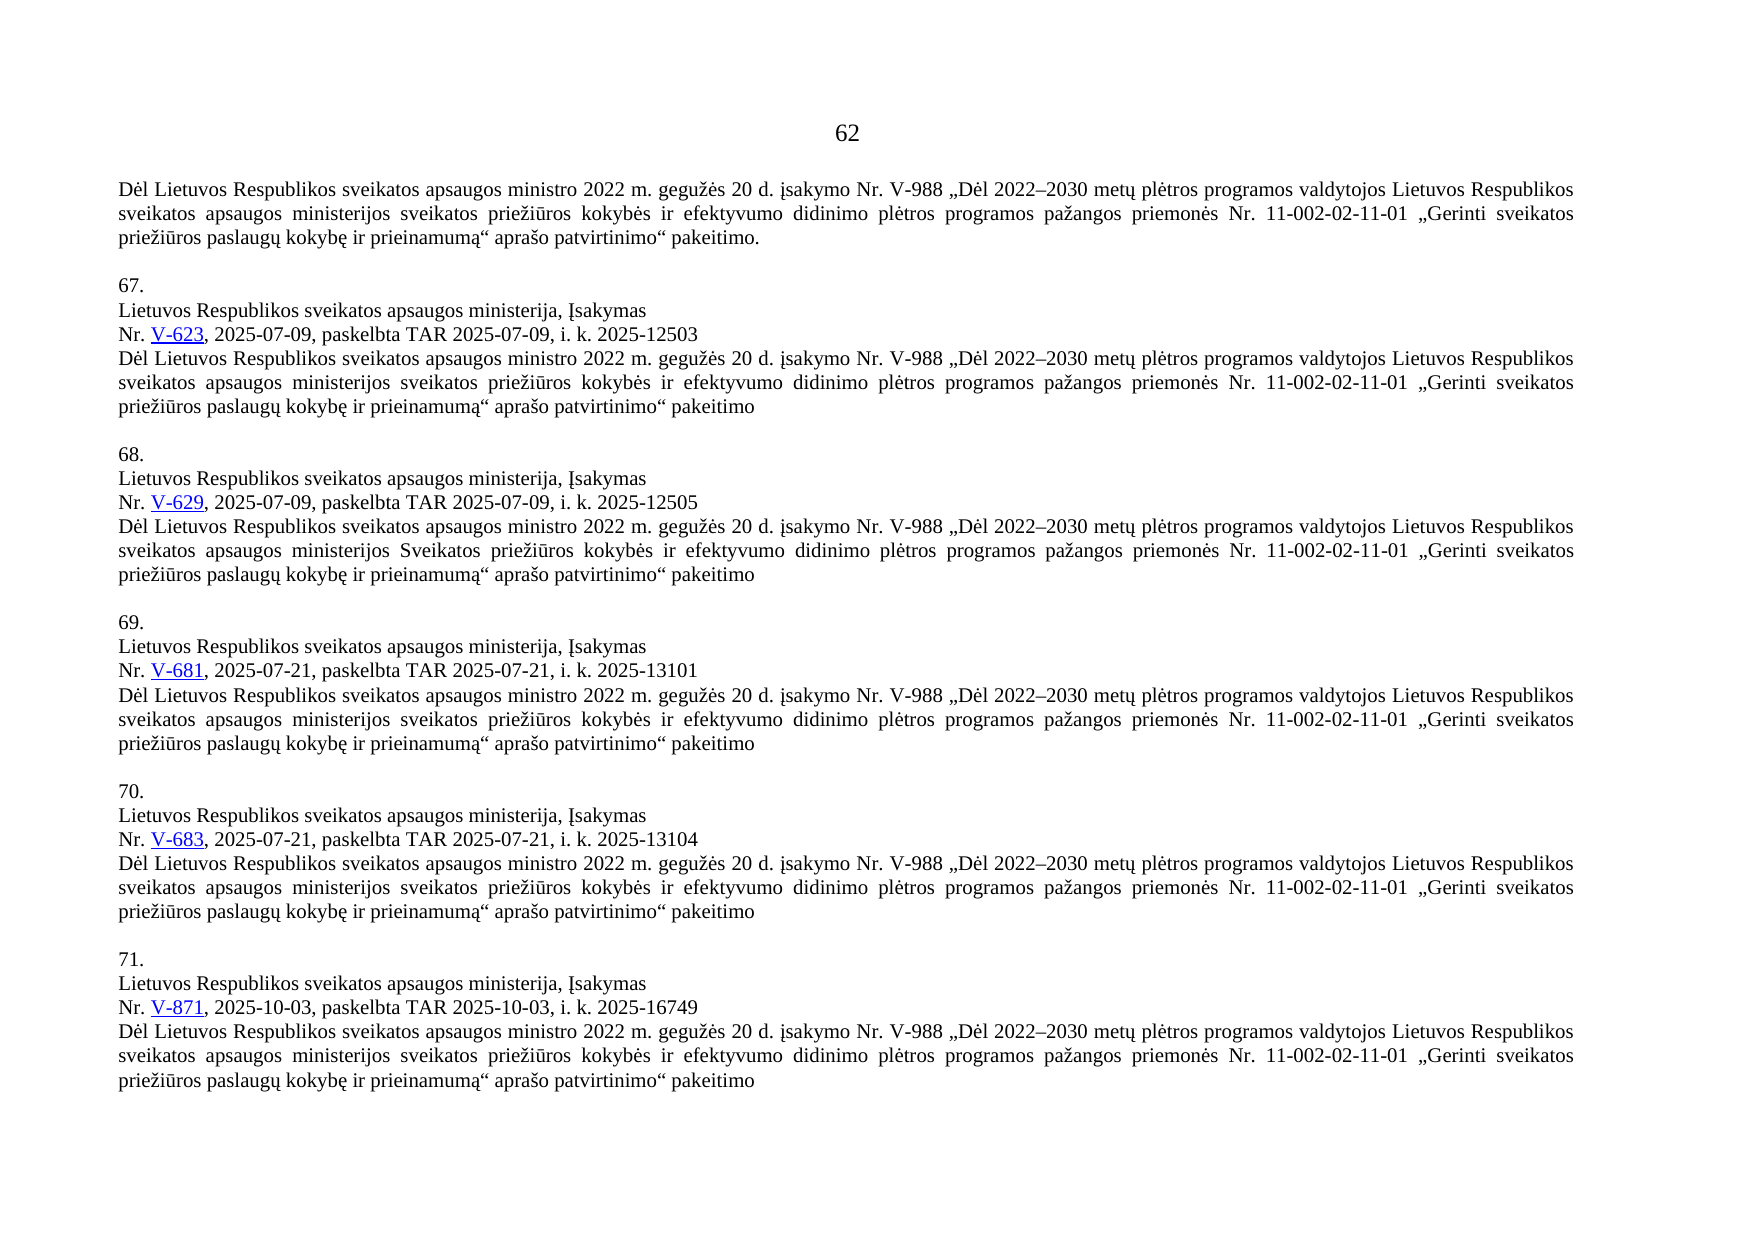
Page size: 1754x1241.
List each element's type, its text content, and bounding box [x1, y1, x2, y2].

text Lietuvos Respublikos sveikatos apsaugos ministerija, Įsakymas [118, 297, 1577, 322]
text Nr. V-683, 2025-07-21, paskelbta TAR 2025-07-21, i. k. 2025-13104 [118, 827, 1577, 851]
text Nr. V-623, 2025-07-09, paskelbta TAR 2025-07-09, i. k. 2025-12503 [118, 322, 1577, 346]
text Dėl Lietuvos Respublikos sveikatos apsaugos ministro 2022 m. gegužės 20 d. įsakymo Nr. V-988 „Dėl 2022–2030 metų plėtros programos valdytojos Lietuvos Respublikos sveikatos apsaugos ministerijos sveikatos priežiūros kokybės ir efektyvumo didinimo plėtros programos pažangos priemonės Nr. 11-002-02-11-01 „Gerinti sveikatos priežiūros paslaugų kokybę ir prieinamumą“ aprašo patvirtinimo“ pakeitimo. [118, 177, 1577, 249]
text Dėl Lietuvos Respublikos sveikatos apsaugos ministro 2022 m. gegužės 20 d. įsakymo Nr. V-988 „Dėl 2022–2030 metų plėtros programos valdytojos Lietuvos Respublikos sveikatos apsaugos ministerijos sveikatos priežiūros kokybės ir efektyvumo didinimo plėtros programos pažangos priemonės Nr. 11-002-02-11-01 „Gerinti sveikatos priežiūros paslaugų kokybę ir prieinamumą“ aprašo patvirtinimo“ pakeitimo [118, 682, 1577, 755]
text Lietuvos Respublikos sveikatos apsaugos ministerija, Įsakymas [118, 803, 1577, 827]
text Dėl Lietuvos Respublikos sveikatos apsaugos ministro 2022 m. gegužės 20 d. įsakymo Nr. V-988 „Dėl 2022–2030 metų plėtros programos valdytojos Lietuvos Respublikos sveikatos apsaugos ministerijos Sveikatos priežiūros kokybės ir efektyvumo didinimo plėtros programos pažangos priemonės Nr. 11-002-02-11-01 „Gerinti sveikatos priežiūros paslaugų kokybę ir prieinamumą“ aprašo patvirtinimo“ pakeitimo [118, 514, 1577, 586]
text Nr. V-629, 2025-07-09, paskelbta TAR 2025-07-09, i. k. 2025-12505 [118, 490, 1577, 514]
text 70. [118, 779, 1577, 803]
text 67. [118, 273, 1577, 297]
text 69. [118, 610, 1577, 634]
text Nr. V-871, 2025-10-03, paskelbta TAR 2025-10-03, i. k. 2025-16749 [118, 995, 1577, 1019]
text Lietuvos Respublikos sveikatos apsaugos ministerija, Įsakymas [118, 466, 1577, 490]
text Nr. V-681, 2025-07-21, paskelbta TAR 2025-07-21, i. k. 2025-13101 [118, 658, 1577, 682]
text Dėl Lietuvos Respublikos sveikatos apsaugos ministro 2022 m. gegužės 20 d. įsakymo Nr. V-988 „Dėl 2022–2030 metų plėtros programos valdytojos Lietuvos Respublikos sveikatos apsaugos ministerijos sveikatos priežiūros kokybės ir efektyvumo didinimo plėtros programos pažangos priemonės Nr. 11-002-02-11-01 „Gerinti sveikatos priežiūros paslaugų kokybę ir prieinamumą“ aprašo patvirtinimo“ pakeitimo [118, 346, 1577, 418]
text 68. [118, 442, 1577, 466]
text Dėl Lietuvos Respublikos sveikatos apsaugos ministro 2022 m. gegužės 20 d. įsakymo Nr. V-988 „Dėl 2022–2030 metų plėtros programos valdytojos Lietuvos Respublikos sveikatos apsaugos ministerijos sveikatos priežiūros kokybės ir efektyvumo didinimo plėtros programos pažangos priemonės Nr. 11-002-02-11-01 „Gerinti sveikatos priežiūros paslaugų kokybę ir prieinamumą“ aprašo patvirtinimo“ pakeitimo [118, 851, 1577, 923]
text Dėl Lietuvos Respublikos sveikatos apsaugos ministro 2022 m. gegužės 20 d. įsakymo Nr. V-988 „Dėl 2022–2030 metų plėtros programos valdytojos Lietuvos Respublikos sveikatos apsaugos ministerijos sveikatos priežiūros kokybės ir efektyvumo didinimo plėtros programos pažangos priemonės Nr. 11-002-02-11-01 „Gerinti sveikatos priežiūros paslaugų kokybę ir prieinamumą“ aprašo patvirtinimo“ pakeitimo [118, 1019, 1577, 1092]
text Lietuvos Respublikos sveikatos apsaugos ministerija, Įsakymas [118, 634, 1577, 658]
text Lietuvos Respublikos sveikatos apsaugos ministerija, Įsakymas [118, 971, 1577, 995]
text 71. [118, 947, 1577, 971]
